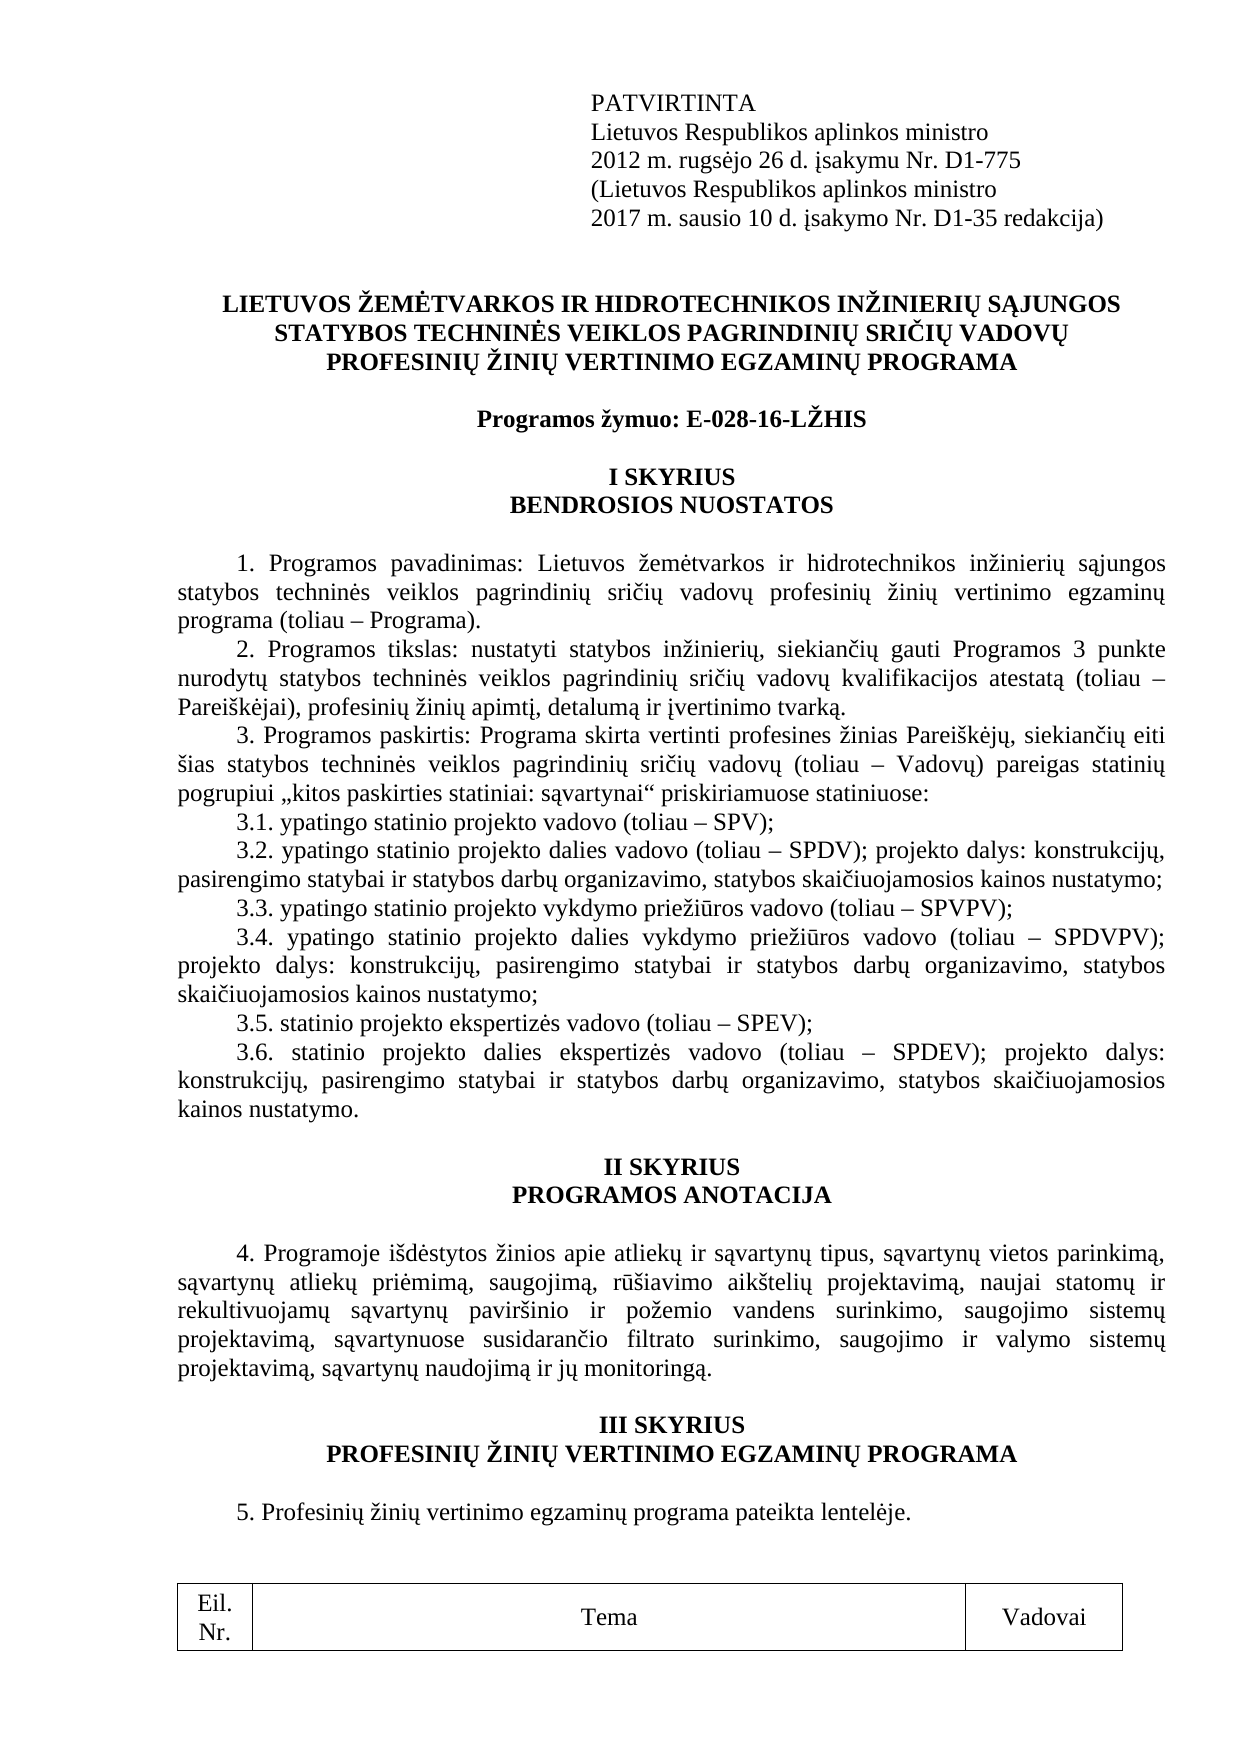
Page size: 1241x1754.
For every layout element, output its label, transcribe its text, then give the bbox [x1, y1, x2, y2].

table_header Eil. Nr. [178, 1584, 252, 1650]
text 3.1. ypatingo statinio projekto vadovo (toliau – SPV); [177, 807, 1166, 835]
text 3. Programos paskirtis: Programa skirta vertinti profesines žinias Pareiškėjų, siekiančių eiti šias statybos techninės veiklos pagrindinių sričių vadovų (toliau – Vadovų) pareigas statinių pogrupiui „kitos paskirties statiniai: sąvartynai“ priskiriamuose statiniuose: [177, 720, 1166, 807]
text 3.4. ypatingo statinio projekto dalies vykdymo priežiūros vadovo (toliau – SPDVPV); projekto dalys: konstrukcijų, pasirengimo statybai ir statybos darbų organizavimo, statybos skaičiuojamosios kainos nustatymo; [177, 922, 1166, 1008]
text PROFESINIŲ ŽINIŲ VERTINIMO EGZAMINŲ PROGRAMA [177, 1439, 1166, 1468]
text III SKYRIUS [177, 1410, 1166, 1439]
text 5. Profesinių žinių vertinimo egzaminų programa pateikta lentelėje. [177, 1497, 1166, 1525]
text 1. Programos pavadinimas: Lietuvos žemėtvarkos ir hidrotechnikos inžinierių sąjungos statybos techninės veiklos pagrindinių sričių vadovų profesinių žinių vertinimo egzaminų programa (toliau – Programa). [177, 548, 1166, 634]
text 3.2. ypatingo statinio projekto dalies vadovo (toliau – SPDV); projekto dalys: konstrukcijų, pasirengimo statybai ir statybos darbų organizavimo, statybos skaičiuojamosios kainos nustatymo; [177, 835, 1166, 893]
text Lietuvos Respublikos aplinkos ministro [591, 117, 1166, 145]
text BENDROSIOS NUOSTATOS [177, 490, 1166, 519]
text I SKYRIUS [177, 462, 1166, 490]
table_header Tema [253, 1584, 965, 1650]
text 3.3. ypatingo statinio projekto vykdymo priežiūros vadovo (toliau – SPVPV); [177, 893, 1166, 922]
table_header Vadovai [966, 1584, 1122, 1650]
text 3.5. statinio projekto ekspertizės vadovo (toliau – SPEV); [177, 1008, 1166, 1037]
text PROFESINIŲ ŽINIŲ VERTINIMO EGZAMINŲ PROGRAMA [177, 347, 1166, 375]
text 2. Programos tikslas: nustatyti statybos inžinierių, siekiančių gauti Programos 3 punkte nurodytų statybos techninės veiklos pagrindinių sričių vadovų kvalifikacijos atestatą (toliau – Pareiškėjai), profesinių žinių apimtį, detalumą ir įvertinimo tvarką. [177, 634, 1166, 720]
text STATYBOS TECHNINĖS VEIKLOS PAGRINDINIŲ SRIČIŲ VADOVŲ [177, 318, 1166, 347]
text PATVIRTINTA [591, 88, 1166, 117]
text 2017 m. sausio 10 d. įsakymo Nr. D1-35 redakcija) [591, 203, 1166, 232]
text 2012 m. rugsėjo 26 d. įsakymu Nr. D1-775 [591, 145, 1166, 174]
text Programos žymuo: E-028-16-LŽHIS [177, 404, 1166, 433]
text II SKYRIUS [177, 1152, 1166, 1180]
text PROGRAMOS ANOTACIJA [177, 1180, 1166, 1209]
text 3.6. statinio projekto dalies ekspertizės vadovo (toliau – SPDEV); projekto dalys: konstrukcijų, pasirengimo statybai ir statybos darbų organizavimo, statybos skaičiuojamosios kainos nustatymo. [177, 1037, 1166, 1123]
text LIETUVOS ŽEMĖTVARKOS IR HIDROTECHNIKOS INŽINIERIŲ SĄJUNGOS [177, 289, 1166, 318]
text 4. Programoje išdėstytos žinios apie atliekų ir sąvartynų tipus, sąvartynų vietos parinkimą, sąvartynų atliekų priėmimą, saugojimą, rūšiavimo aikštelių projektavimą, naujai statomų ir rekultivuojamų sąvartynų paviršinio ir požemio vandens surinkimo, saugojimo sistemų projektavimą, sąvartynuose susidarančio filtrato surinkimo, saugojimo ir valymo sistemų projektavimą, sąvartynų naudojimą ir jų monitoringą. [177, 1238, 1166, 1382]
text (Lietuvos Respublikos aplinkos ministro [591, 174, 1166, 203]
